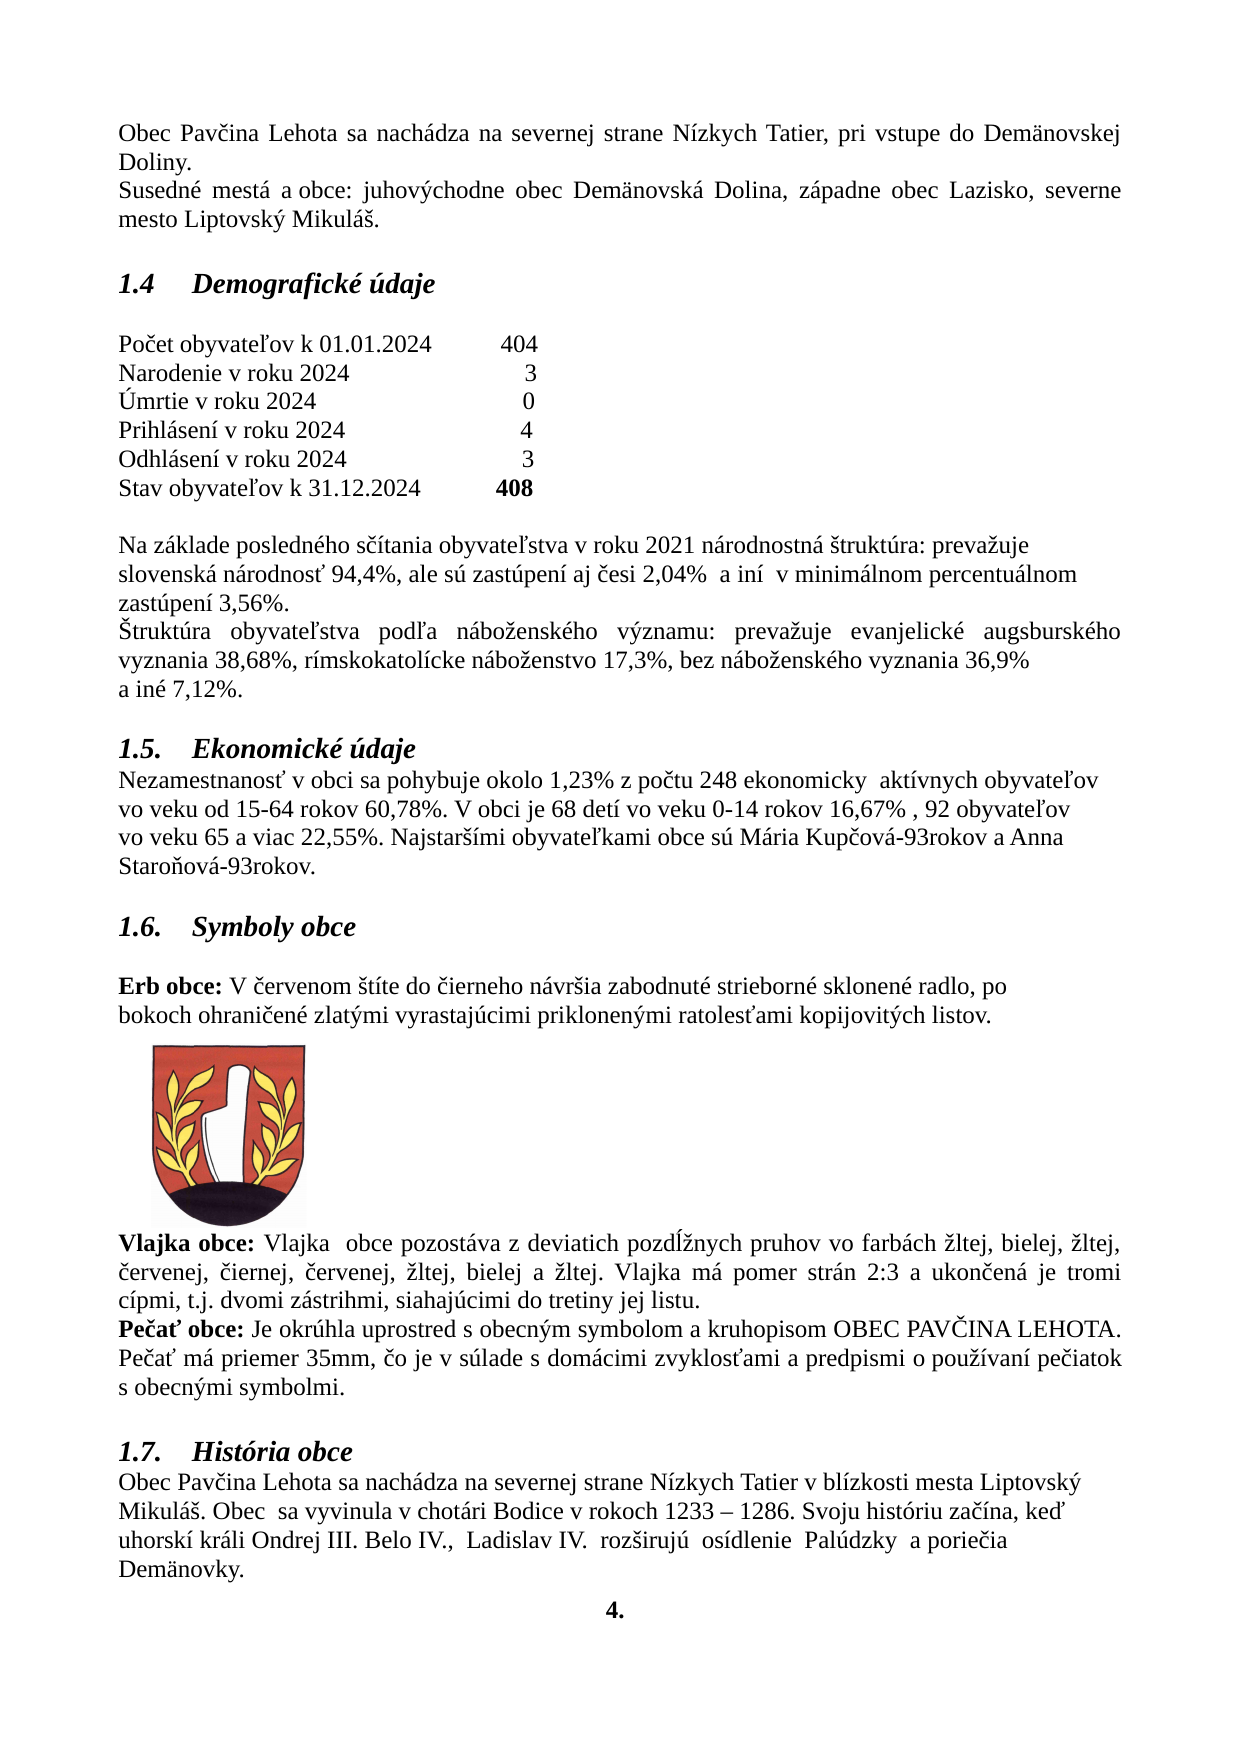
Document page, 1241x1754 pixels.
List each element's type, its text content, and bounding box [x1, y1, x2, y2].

text 1.6. Symboly obce [118, 909, 1122, 942]
text Úmrtie v roku 2024 0 [118, 386, 1122, 415]
text Odhlásení v roku 2024 3 [118, 444, 1122, 473]
text 1.4 Demografické údaje [118, 267, 1122, 300]
text vo veku 65 a viac 22,55%. Najstaršími obyvateľkami obce sú Mária Kupčová-93rokov a Anna Staroňová-93rokov. [118, 822, 1122, 880]
picture [150, 1043, 307, 1228]
text Vlajka obce: Vlajka obce pozostáva z deviatich pozdĺžnych pruhov vo farbách žltej, bielej, žltej, červenej, čiernej, červenej, žltej, bielej a žltej. Vlajka má pomer strán 2:3 a ukončená je tromi cípmi, t.j. dvomi zástrihmi, siahajúcimi do tretiny jej listu. [118, 1028, 1122, 1314]
text Štruktúra obyvateľstva podľa náboženského významu: prevažuje evanjelické augsburského vyznania 38,68%, rímskokatolícke náboženstvo 17,3%, bez náboženského vyznania 36,9% [118, 616, 1122, 674]
text Stav obyvateľov k 31.12.2024 408 [118, 473, 1122, 501]
text 1.5. Ekonomické údaje [118, 731, 1122, 765]
text Nezamestnanosť v obci sa pohybuje okolo 1,23% z počtu 248 ekonomicky aktívnych obyvateľov [118, 765, 1122, 794]
text 4. [118, 1595, 1122, 1624]
text Erb obce: V červenom štíte do čierneho návršia zabodnuté strieborné sklonené radlo, po [118, 971, 1122, 1000]
text Narodenie v roku 2024 3 [118, 358, 1122, 386]
text Obec Pavčina Lehota sa nachádza na severnej strane Nízkych Tatier v blízkosti mesta Liptovský Mikuláš. Obec sa vyvinula v chotári Bodice v rokoch 1233 – 1286. Svoju históriu začína, keď uhorskí králi Ondrej III. Belo IV., Ladislav IV. rozširujú osídlenie Palúdzky a poriečia Demänovky. [118, 1467, 1122, 1582]
text Pečať obce: Je okrúhla uprostred s obecným symbolom a kruhopisom OBEC PAVČINA LEHOTA. Pečať má priemer 35mm, čo je v súlade s domácimi zvyklosťami a predpismi o používaní pečiatok s obecnými symbolmi. [118, 1314, 1122, 1400]
text Susedné mestá a obce: juhovýchodne obec Demänovská Dolina, západne obec Lazisko, severne mesto Liptovský Mikuláš. [118, 176, 1122, 233]
text Počet obyvateľov k 01.01.2024 404 [118, 329, 1122, 358]
text bokoch ohraničené zlatými vyrastajúcimi priklonenými ratolesťami kopijovitých listov. [118, 1000, 1122, 1028]
text 1.7. História obce [118, 1434, 1122, 1467]
text Na základe posledného sčítania obyvateľstva v roku 2021 národnostná štruktúra: prevažuje slovenská národnosť 94,4%, ale sú zastúpení aj česi 2,04% a iní v minimálnom percentuálnom zastúpení 3,56%. [118, 530, 1122, 616]
text a iné 7,12%. [118, 674, 1122, 703]
text Obec Pavčina Lehota sa nachádza na severnej strane Nízkych Tatier, pri vstupe do Demänovskej Doliny. [118, 118, 1122, 176]
text vo veku od 15-64 rokov 60,78%. V obci je 68 detí vo veku 0-14 rokov 16,67% , 92 obyvateľov [118, 794, 1122, 822]
text Prihlásení v roku 2024 4 [118, 415, 1122, 444]
